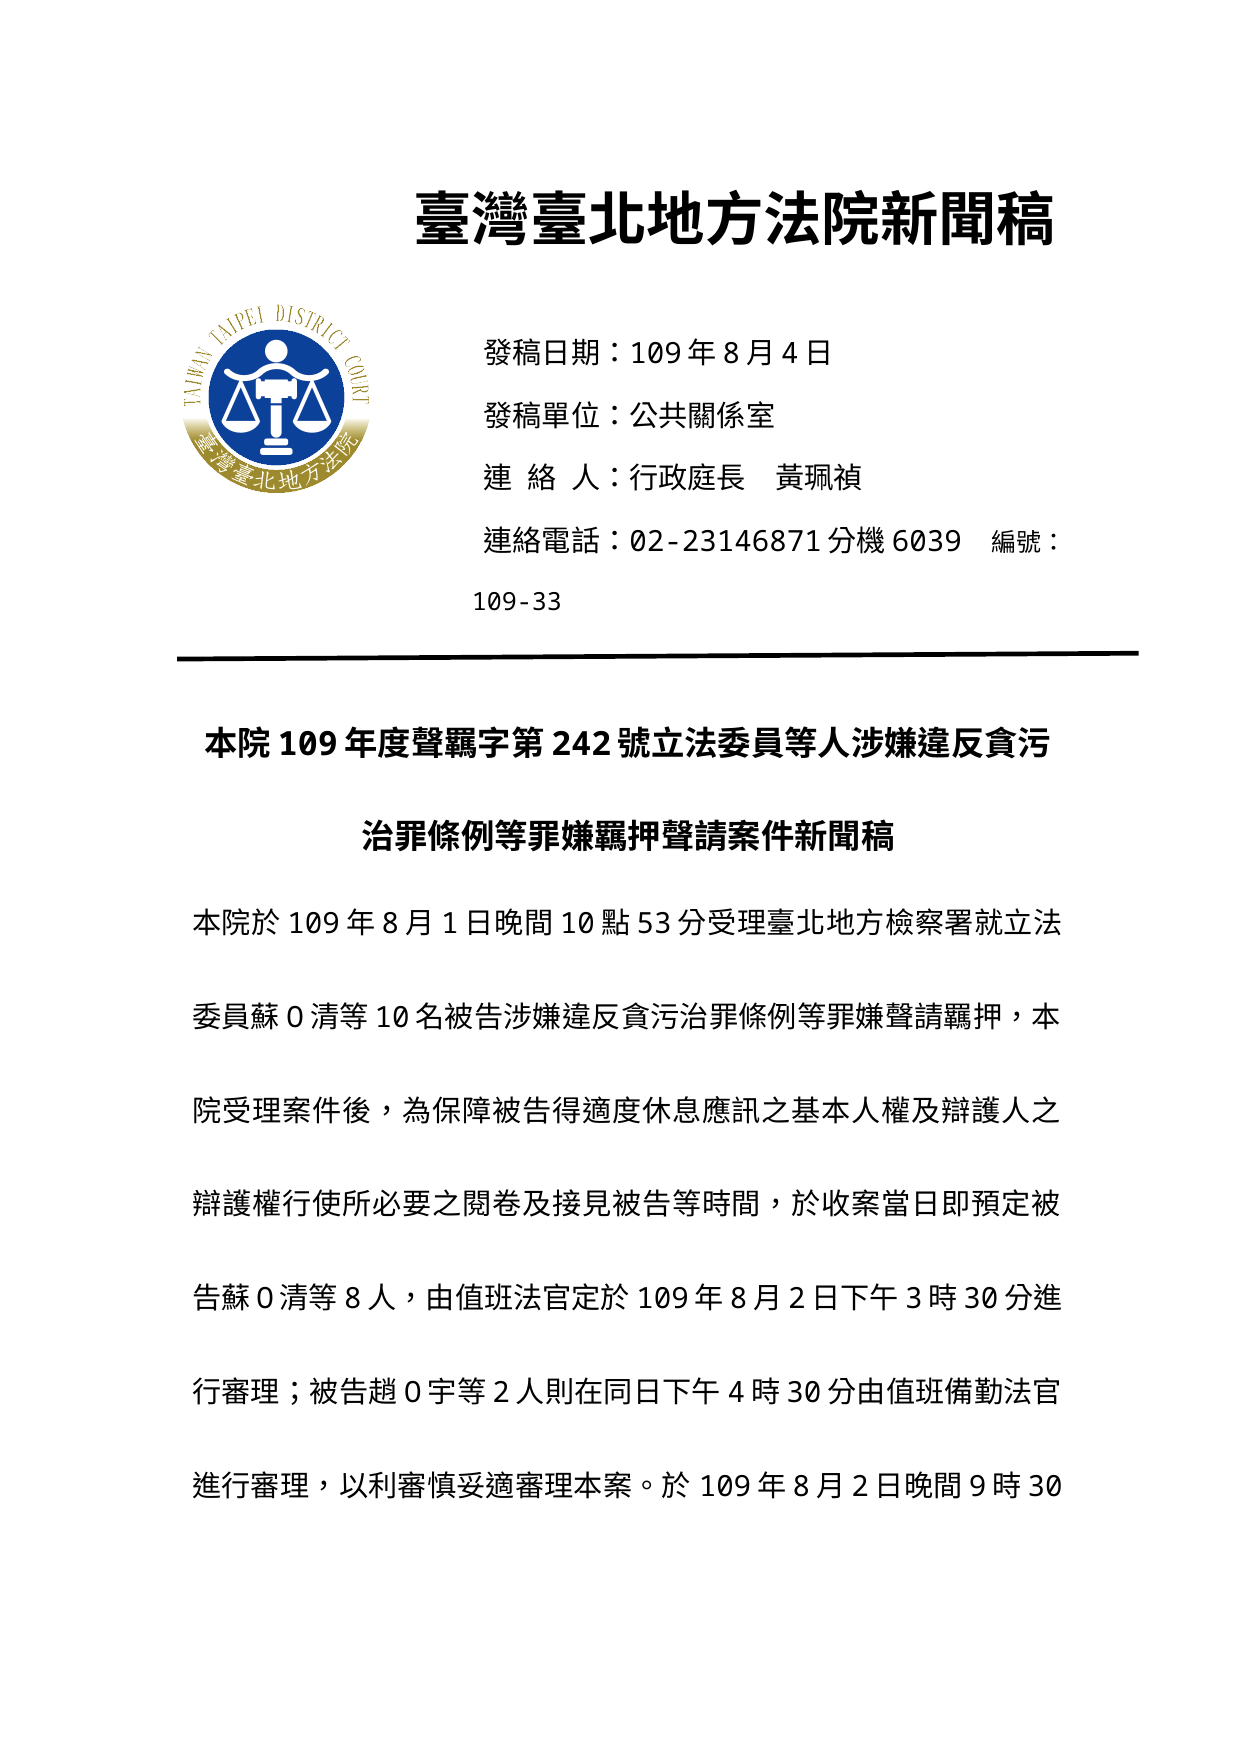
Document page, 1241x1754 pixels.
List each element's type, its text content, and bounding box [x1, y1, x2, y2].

table_header 臺灣臺北地方法院新聞稿 發稿日期：109年8月4日 發稿單位：公共關係室 連 絡 人：行政庭長 黃珮禎 連絡電話：02-23146871分機6039 編號：109-33 [410, 142, 1120, 622]
text 本院於109年8月1日晚間10點53分受理臺北地方檢察署就立法委員蘇O清等10名被告涉嫌違反貪污治罪條例等罪嫌聲請羈押，本院受理案件後，為保障被告得適度休息應訊之基本人權及辯護人之辯護權行使所必要之閱卷及接見被告等時間，於收案當日即預定被告蘇O清等8人，由值班法官定於109年8月2日下午3時30分進行審理；被告趙O宇等2人則在同日下午4時30分由值班備勤法官進行審理，以利審慎妥適審理本案。於109年8月2日晚間9時30 [192, 879, 1063, 1504]
text 本院109年度聲羈字第242號立法委員等人涉嫌違反貪污治罪條例等罪嫌羈押聲請案件新聞稿 [192, 699, 1063, 855]
table_header [161, 142, 410, 622]
